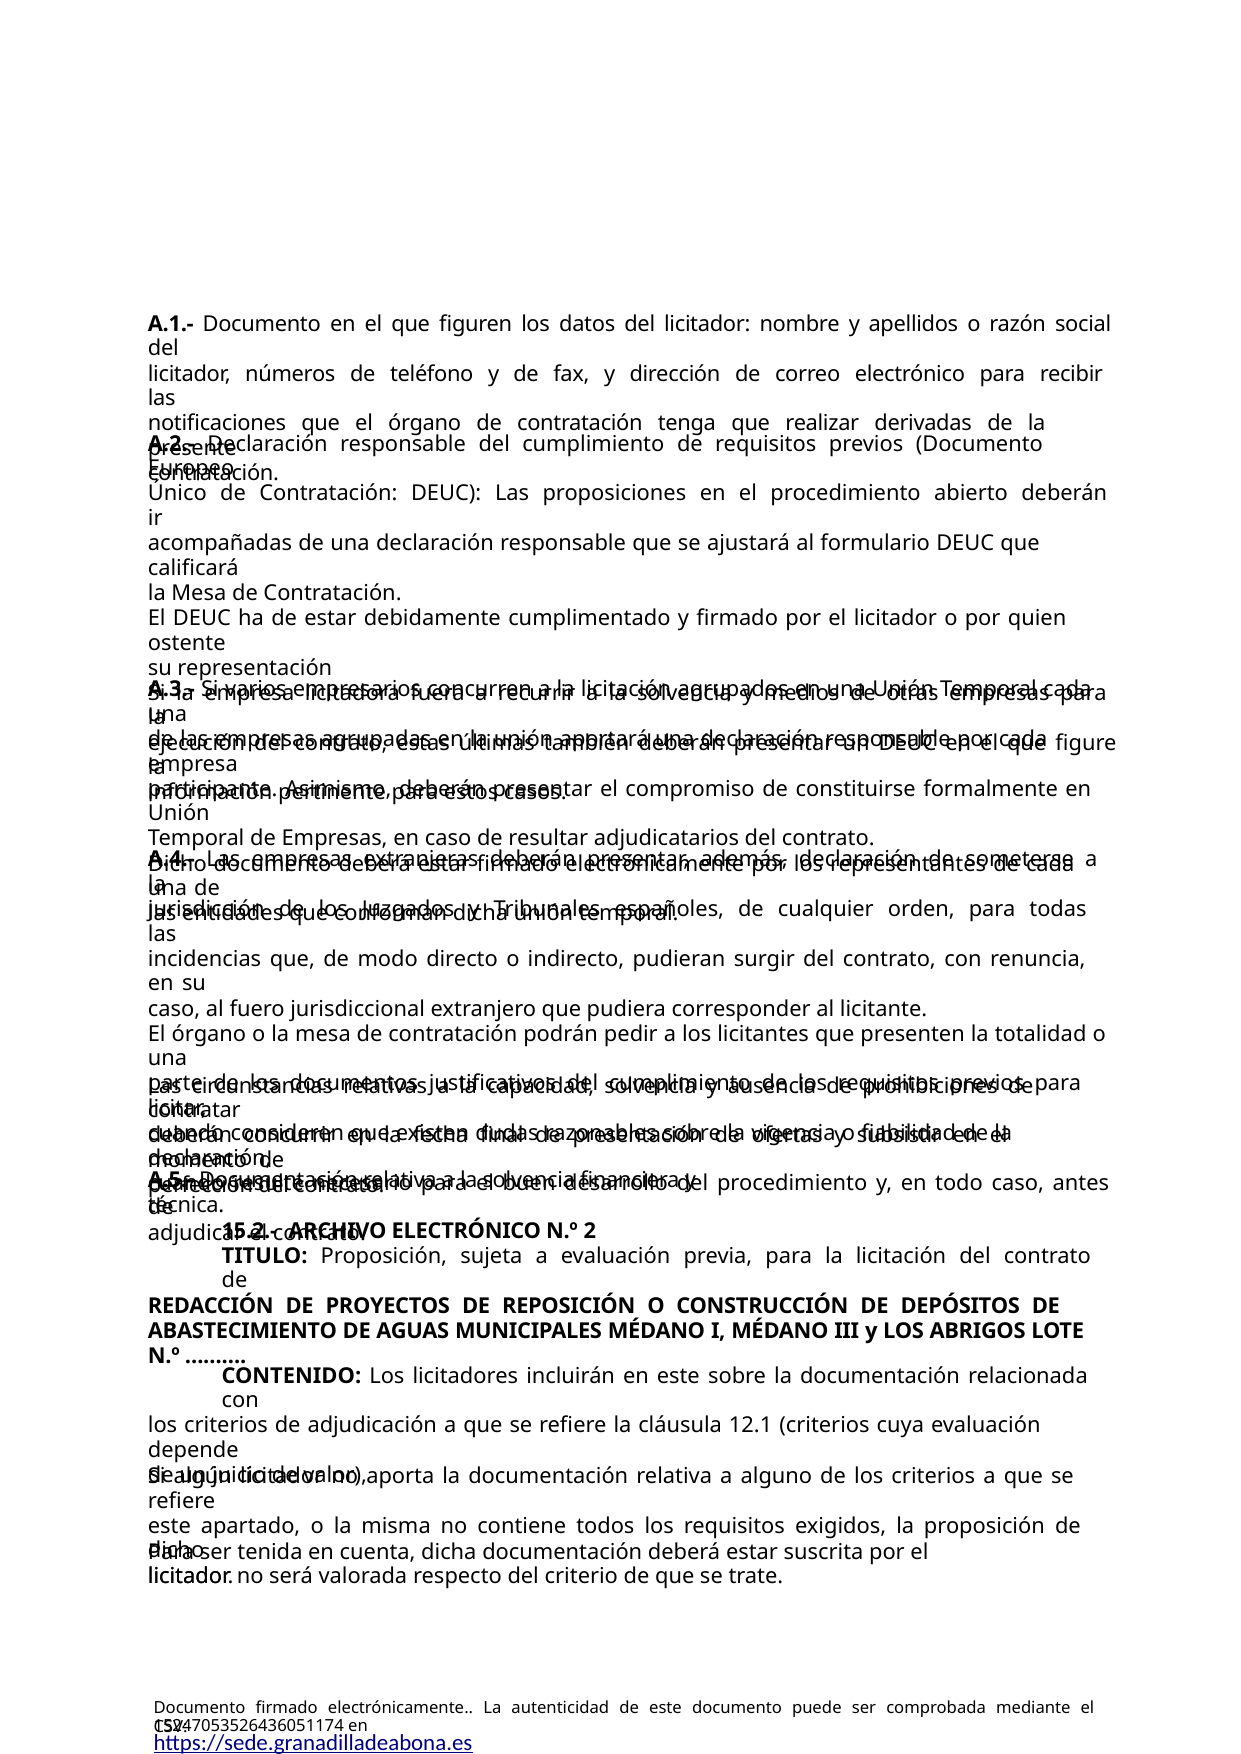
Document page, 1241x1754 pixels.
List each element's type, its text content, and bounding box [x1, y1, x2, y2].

text Documento firmado electrónicamente.. La autenticidad de este documento puede ser comprobada mediante el CSV: [153, 1699, 1113, 1736]
text Si algún licitador no aporta la documentación relativa a alguno de los criterios a que se refiere [148, 1464, 1117, 1513]
text licitador no será valorada respecto del criterio de que se trate. [1001, 1563, 1117, 1588]
text este apartado, o la misma no contiene todos los requisitos exigidos, la proposición de dicho [148, 1514, 1117, 1563]
text de las empresas agrupadas en la unión aportará una declaración responsable por cada empresa [148, 727, 1117, 776]
text A.2.- Declaración responsable del cumplimiento de requisitos previos (Documento Europeo [148, 432, 1117, 481]
text A.1.- Documento en el que figuren los datos del licitador: nombre y apellidos o razón social del [148, 312, 1118, 361]
text incidencias que, de modo directo o indirecto, pudieran surgir del contrato, con renuncia, en su [148, 947, 1117, 996]
text REDACCIÓN DE PROYECTOS DE REPOSICIÓN O CONSTRUCCIÓN DE DEPÓSITOS DE [148, 1293, 1118, 1318]
text deberán concurrir en la fecha final de presentación de ofertas y subsistir en el momento de [148, 1123, 1118, 1172]
text jurisdicción de los Juzgados y Tribunales españoles, de cualquier orden, para todas las [148, 897, 1117, 946]
text Único de Contratación: DEUC): Las proposiciones en el procedimiento abierto deberán ir [148, 481, 1117, 530]
text A.5.- Documentación relativa a la solvencia financiera y técnica. [148, 1168, 773, 1217]
text acompañadas de una declaración responsable que se ajustará al formulario DEUC que calificará [148, 531, 1117, 580]
text los criterios de adjudicación a que se refiere la cláusula 12.1 (criterios cuya evaluación depende [148, 1413, 1117, 1462]
text perfección del contrato. [773, 1173, 1118, 1197]
text notificaciones que el órgano de contratación tenga que realizar derivadas de la presente [148, 411, 1118, 460]
text licitador, números de teléfono y de fax, y dirección de correo electrónico para recibir las [148, 361, 1118, 410]
text El DEUC ha de estar debidamente cumplimentado y firmado por el licitador o por quien ostente [148, 606, 1117, 655]
text N.º ………. [148, 1344, 1118, 1368]
text su representación [148, 656, 1117, 677]
text ABASTECIMIENTO DE AGUAS MUNICIPALES MÉDANO I, MÉDANO III y LOS ABRIGOS LOTE [148, 1319, 1118, 1343]
text TITULO: Proposición, sujeta a evaluación previa, para la licitación del contrato de [221, 1244, 1118, 1293]
text Las circunstancias relativas a la capacidad, solvencia y ausencia de prohibiciones de contratar [148, 1074, 1118, 1123]
text caso, al fuero jurisdiccional extranjero que pudiera corresponder al licitante. [148, 996, 1117, 1021]
text adjudicar el contrato. [148, 1220, 1117, 1245]
text Para ser tenida en cuenta, dicha documentación deberá estar suscrita por el licitador. [148, 1539, 1001, 1588]
text El órgano o la mesa de contratación podrán pedir a los licitantes que presenten la totalidad o una [148, 1022, 1117, 1071]
text participante. Asimismo, deberán presentar el compromiso de constituirse formalmente en Unión [148, 777, 1117, 826]
text 15247053526436051174 en https://sede.granadilladeabona.es [153, 1717, 641, 1754]
text A.3.- Si varios empresarios concurren a la licitación agrupados en una Unión Temporal cada una [148, 677, 1117, 726]
text 15.2.- ARCHIVO ELECTRÓNICO N.º 2 [221, 1218, 625, 1243]
text Temporal de Empresas, en caso de resultar adjudicatarios del contrato. [148, 826, 1117, 847]
text A.4.- Las empresas extranjeras deberán presentar, además, declaración de someterse a la [148, 847, 1117, 896]
text cuando resulte necesario para el buen desarrollo del procedimiento y, en todo caso, antes de [148, 1197, 1117, 1219]
text CONTENIDO: Los licitadores incluirán en este sobre la documentación relacionada con [221, 1363, 1117, 1412]
text la Mesa de Contratación. [148, 581, 1117, 605]
